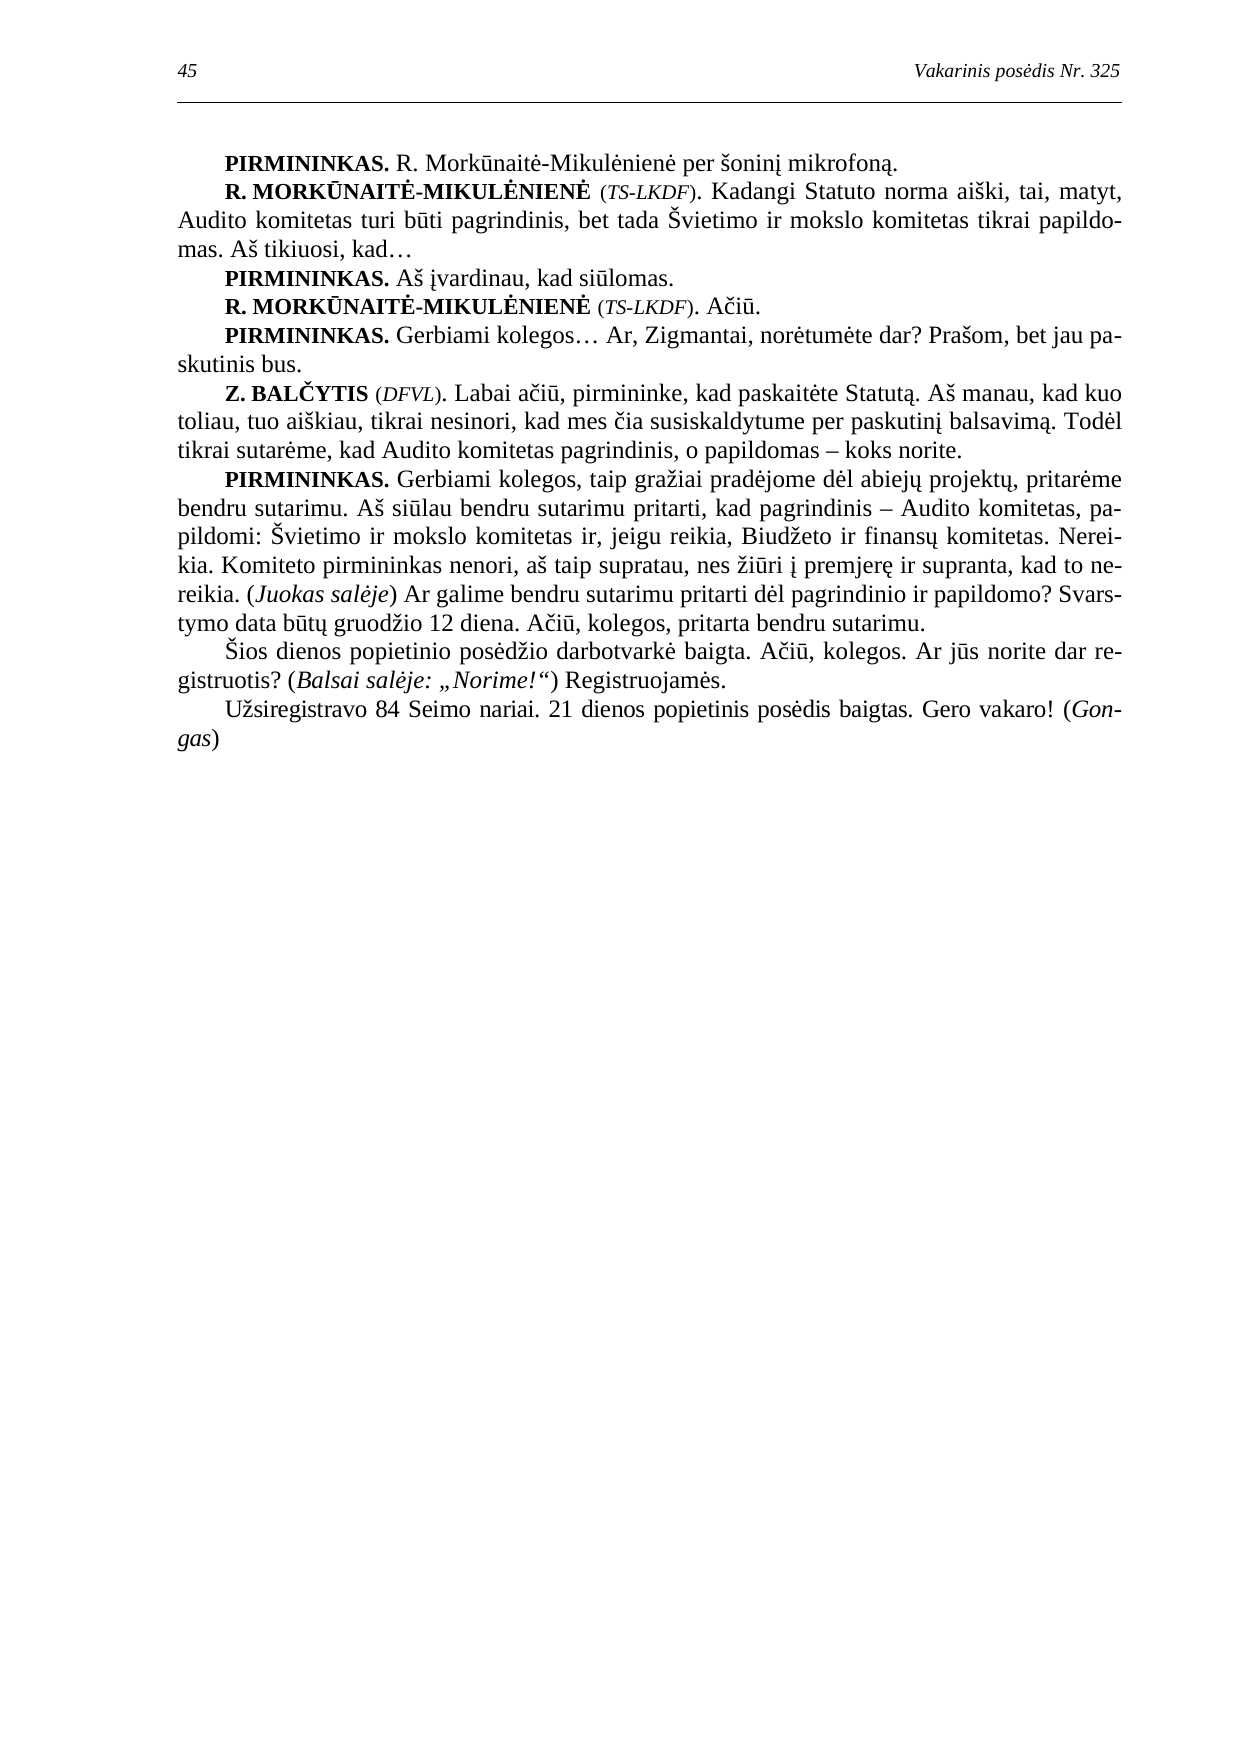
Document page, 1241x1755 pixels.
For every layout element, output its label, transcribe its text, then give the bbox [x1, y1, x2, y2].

text Už­si­re­gist­ra­vo 84 Sei­mo na­riai. 21 die­nos po­pie­ti­nis po­sė­dis baig­tas. Ge­ro va­ka­ro! (Gon­gas) [177, 694, 1122, 751]
text R. MORKŪNAITĖ-MIKULĖNIENĖ (TS-LKDF). Ačiū. [177, 291, 1122, 320]
text R. MORKŪNAITĖ-MIKULĖNIENĖ (TS-LKDF). Ka­dan­gi Sta­tu­to nor­ma aiš­ki, tai, ma­tyt, Au­di­to ko­mi­te­tas tu­ri bū­ti pa­grin­di­nis, bet ta­da Švie­ti­mo ir moks­lo ko­mi­te­tas tik­rai pa­pil­do­mas. Aš ti­kiuo­si, kad… [177, 176, 1122, 263]
text PIRMININKAS. Ger­bia­mi ko­le­gos, taip gra­žiai pra­dė­jo­me dėl abie­jų pro­jek­tų, pri­ta­rė­me ben­dru su­ta­ri­mu. Aš siū­lau ben­dru su­ta­ri­mu pri­tar­ti, kad pa­grin­di­nis – Au­di­to ko­mi­te­tas, pa­pil­do­mi: Švie­ti­mo ir moks­lo ko­mi­te­tas ir, jei­gu rei­kia, Biu­dže­to ir fi­nan­sų ko­mi­te­tas. Ne­rei­kia. Ko­mi­te­to pir­mi­nin­kas ne­no­ri, aš taip su­pra­tau, nes žiū­ri į prem­je­rę ir su­pran­ta, kad to ne­rei­kia. (Juo­kas sa­lė­je) Ar ga­li­me ben­dru su­ta­ri­mu pri­tar­ti dėl pa­grin­di­nio ir pa­pil­do­mo? Svars­ty­mo da­ta bū­tų gruo­džio 12 die­na. Ačiū, ko­le­gos, pri­tar­ta ben­dru su­ta­ri­mu. [177, 464, 1122, 636]
text PIRMININKAS. Aš įvar­di­nau, kad siū­lo­mas. [177, 263, 1122, 291]
text PIRMININKAS. R. Mor­kū­nai­tė-Mi­ku­lė­nie­nė per šo­ni­nį mik­ro­fo­ną. [177, 148, 1122, 176]
text Šios die­nos po­pie­ti­nio po­sė­džio dar­bo­tvarkė baig­ta. Ačiū, ko­le­gos. Ar jūs no­ri­te dar re­gist­ruo­tis? (Bal­sai sa­lė­je: „No­ri­me!“) Re­gist­ruo­ja­mės. [177, 636, 1122, 694]
text Z. BALČYTIS (DFVL). La­bai ačiū, pir­mi­nin­ke, kad pa­skai­tė­te Sta­tu­tą. Aš ma­nau, kad kuo to­liau, tuo aiš­kiau, tik­rai ne­si­no­ri, kad mes čia su­si­skal­dy­tu­me per pas­ku­ti­nį bal­sa­vi­mą. To­dėl tik­rai su­ta­rė­me, kad Au­di­to ko­mi­te­tas pa­grin­di­nis, o pa­pil­do­mas – koks no­ri­te. [177, 378, 1122, 464]
text PIRMININKAS. Ger­bia­mi ko­le­gos… Ar, Zig­man­tai, no­rė­tu­mė­te dar? Pra­šom, bet jau pa­sku­ti­nis bus. [177, 320, 1122, 378]
